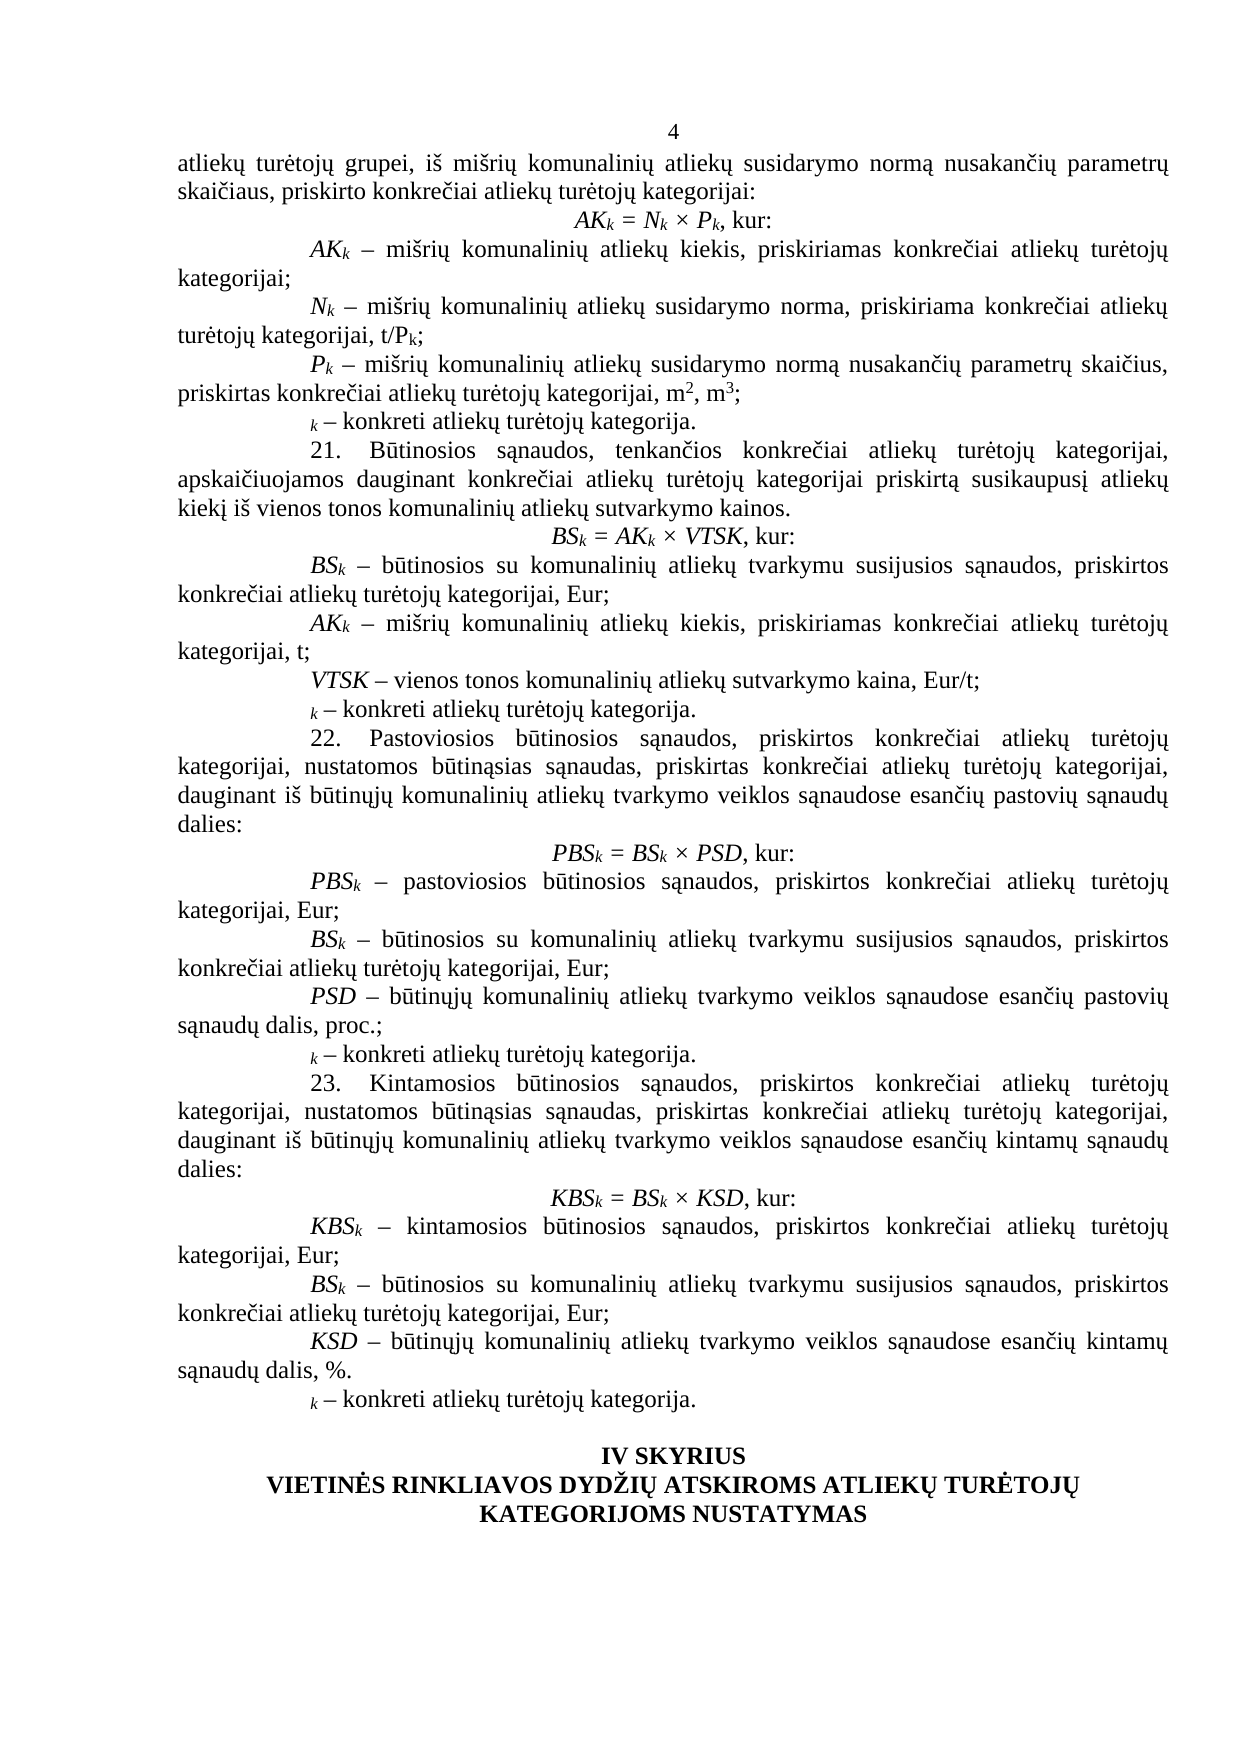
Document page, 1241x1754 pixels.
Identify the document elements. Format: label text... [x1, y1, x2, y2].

text KSD – būtinųjų komunalinių atliekų tvarkymo veiklos sąnaudose esančių kintamų sąnaudų dalis, %. [177, 1326, 1169, 1384]
text PBSk – pastoviosios būtinosios sąnaudos, priskirtos konkrečiai atliekų turėtojų kategorijai, Eur; [177, 866, 1169, 924]
text VTSK – vienos tonos komunalinių atliekų sutvarkymo kaina, Eur/t; [177, 665, 1169, 694]
text AKk – mišrių komunalinių atliekų kiekis, priskiriamas konkrečiai atliekų turėtojų kategorijai, t; [177, 608, 1169, 665]
text VIETINĖS RINKLIAVOS DYDŽIŲ ATSKIROMS ATLIEKŲ TURĖTOJŲ KATEGORIJOMS NUSTATYMAS [177, 1470, 1169, 1528]
text atliekų turėtojų grupei, iš mišrių komunalinių atliekų susidarymo normą nusakančių parametrų skaičiaus, priskirto konkrečiai atliekų turėtojų kategorijai: [177, 148, 1169, 205]
text BSk – būtinosios su komunalinių atliekų tvarkymu susijusios sąnaudos, priskirtos konkrečiai atliekų turėtojų kategorijai, Eur; [177, 1269, 1169, 1326]
text k – konkreti atliekų turėtojų kategorija. [177, 1039, 1169, 1068]
text BSk = AKk × VTSK, kur: [177, 521, 1169, 550]
text Nk – mišrių komunalinių atliekų susidarymo norma, priskiriama konkrečiai atliekų turėtojų kategorijai, t/Pk; [177, 291, 1169, 349]
text AKk = Nk × Pk, kur: [177, 205, 1169, 234]
text 23. Kintamosios būtinosios sąnaudos, priskirtos konkrečiai atliekų turėtojų kategorijai, nustatomos būtinąsias sąnaudas, priskirtas konkrečiai atliekų turėtojų kategorijai, dauginant iš būtinųjų komunalinių atliekų tvarkymo veiklos sąnaudose esančių kintamų sąnaudų dalies: [177, 1068, 1169, 1183]
text Pk – mišrių komunalinių atliekų susidarymo normą nusakančių parametrų skaičius, priskirtas konkrečiai atliekų turėtojų kategorijai, m2, m3; [177, 349, 1169, 406]
text 21. Būtinosios sąnaudos, tenkančios konkrečiai atliekų turėtojų kategorijai, apskaičiuojamos dauginant konkrečiai atliekų turėtojų kategorijai priskirtą susikaupusį atliekų kiekį iš vienos tonos komunalinių atliekų sutvarkymo kainos. [177, 435, 1169, 521]
text k – konkreti atliekų turėtojų kategorija. [177, 406, 1169, 435]
text KBSk – kintamosios būtinosios sąnaudos, priskirtos konkrečiai atliekų turėtojų kategorijai, Eur; [177, 1211, 1169, 1269]
text k – konkreti atliekų turėtojų kategorija. [177, 694, 1169, 723]
text AKk – mišrių komunalinių atliekų kiekis, priskiriamas konkrečiai atliekų turėtojų kategorijai; [177, 234, 1169, 291]
text BSk – būtinosios su komunalinių atliekų tvarkymu susijusios sąnaudos, priskirtos konkrečiai atliekų turėtojų kategorijai, Eur; [177, 550, 1169, 608]
text k – konkreti atliekų turėtojų kategorija. [177, 1384, 1169, 1413]
text 22. Pastoviosios būtinosios sąnaudos, priskirtos konkrečiai atliekų turėtojų kategorijai, nustatomos būtinąsias sąnaudas, priskirtas konkrečiai atliekų turėtojų kategorijai, dauginant iš būtinųjų komunalinių atliekų tvarkymo veiklos sąnaudose esančių pastovių sąnaudų dalies: [177, 723, 1169, 838]
text PSD – būtinųjų komunalinių atliekų tvarkymo veiklos sąnaudose esančių pastovių sąnaudų dalis, proc.; [177, 981, 1169, 1039]
text BSk – būtinosios su komunalinių atliekų tvarkymu susijusios sąnaudos, priskirtos konkrečiai atliekų turėtojų kategorijai, Eur; [177, 924, 1169, 981]
text PBSk = BSk × PSD, kur: [177, 838, 1169, 866]
text KBSk = BSk × KSD, kur: [177, 1183, 1169, 1211]
text IV SKYRIUS [177, 1441, 1169, 1470]
